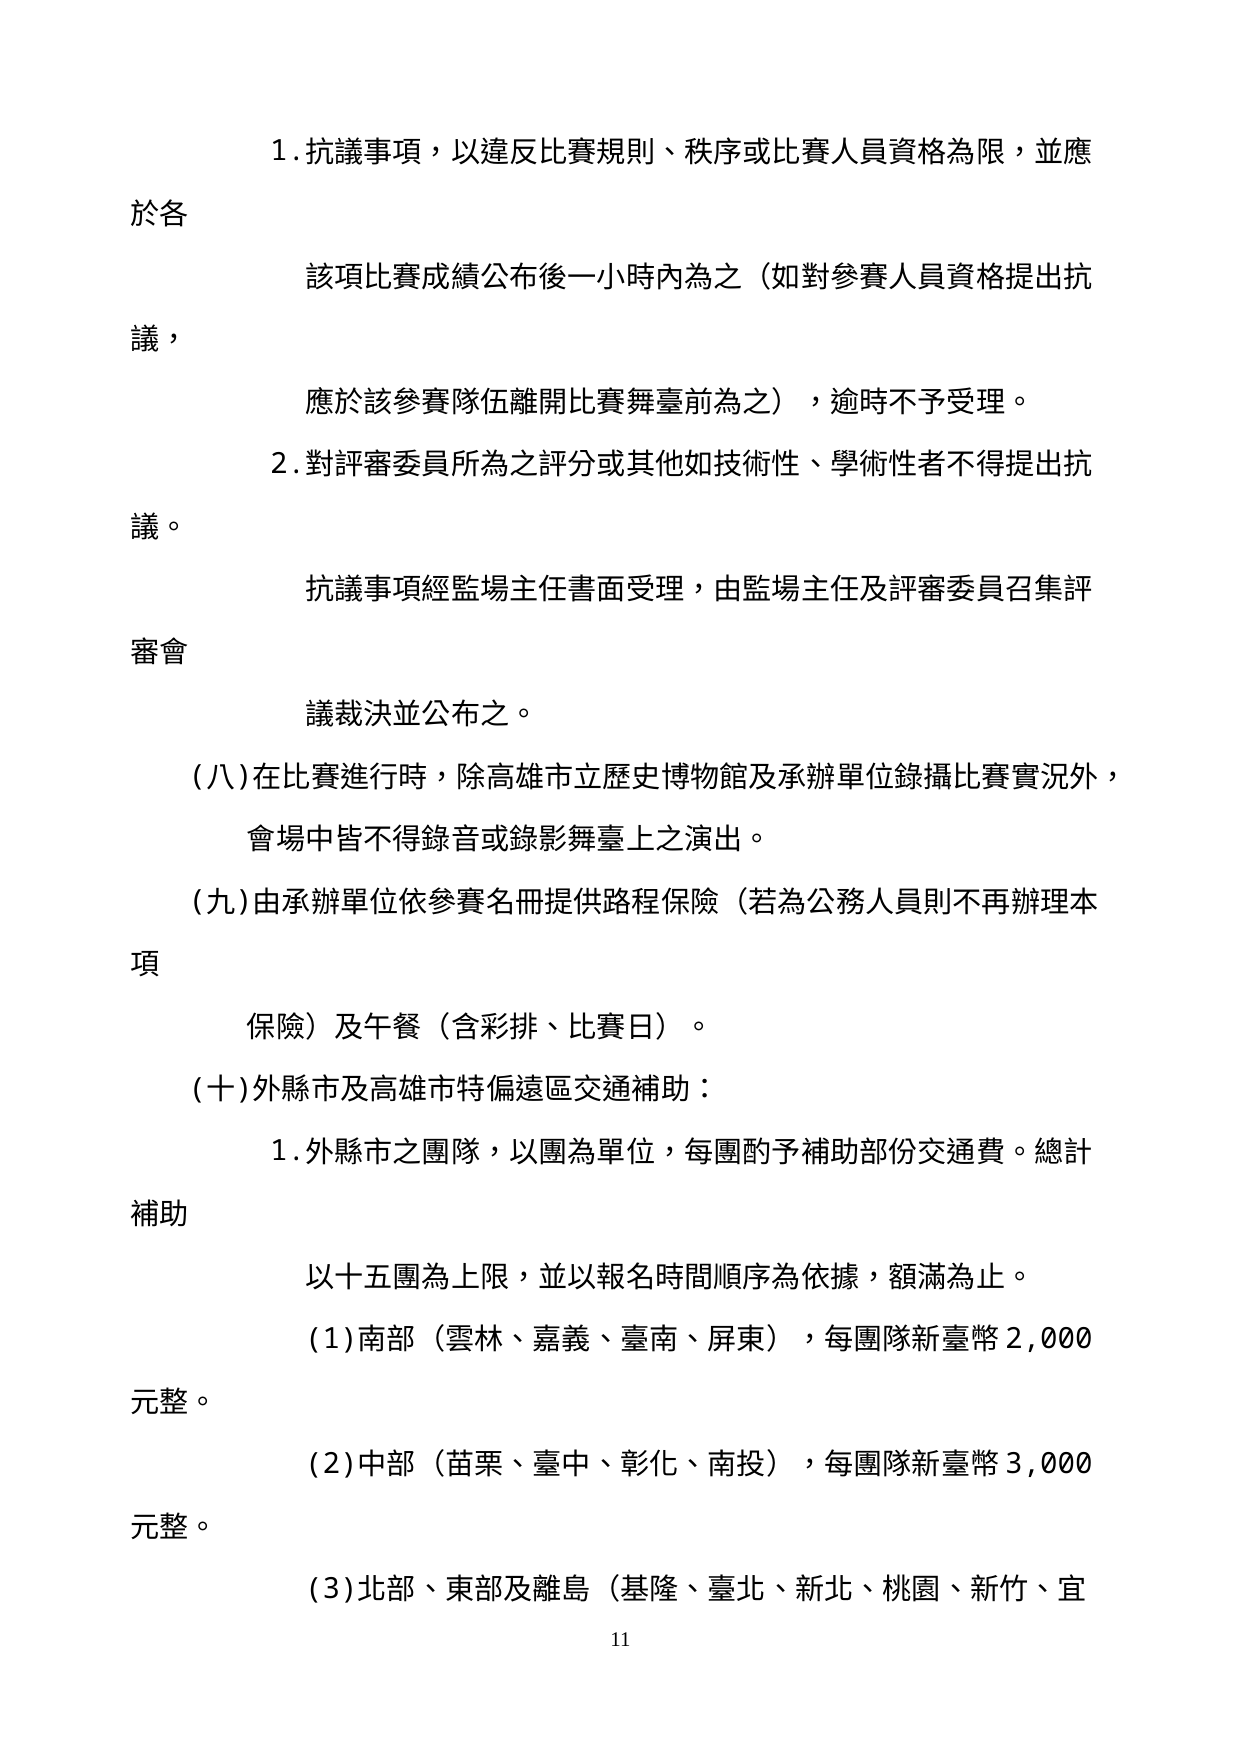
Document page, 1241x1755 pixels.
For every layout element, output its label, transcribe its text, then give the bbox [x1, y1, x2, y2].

text 抗議事項經監場主任書面受理，由監場主任及評審委員召集評審會 [130, 545, 1110, 670]
text (3)北部、東部及離島（基隆、臺北、新北、桃園、新竹、宜 [130, 1545, 1110, 1608]
text 會場中皆不得錄音或錄影舞臺上之演出。 [130, 795, 1110, 858]
text 1.外縣市之團隊，以團為單位，每團酌予補助部份交通費。總計補助 [130, 1108, 1110, 1233]
text 議裁決並公布之。 [130, 670, 1110, 733]
text (八)在比賽進行時，除高雄市立歷史博物館及承辦單位錄攝比賽實況外， [130, 733, 1110, 795]
text 以十五團為上限，並以報名時間順序為依據，額滿為止。 [130, 1233, 1110, 1295]
text 應於該參賽隊伍離開比賽舞臺前為之），逾時不予受理。 [130, 358, 1110, 420]
text (2)中部（苗栗、臺中、彰化、南投），每團隊新臺幣3,000元整。 [130, 1420, 1110, 1545]
text 1.抗議事項，以違反比賽規則、秩序或比賽人員資格為限，並應於各 [130, 108, 1110, 233]
text 保險）及午餐（含彩排、比賽日）。 [130, 983, 1110, 1045]
text (十)外縣市及高雄市特偏遠區交通補助： [130, 1045, 1110, 1108]
text 該項比賽成績公布後一小時內為之（如對參賽人員資格提出抗議， [130, 233, 1110, 358]
text (九)由承辦單位依參賽名冊提供路程保險（若為公務人員則不再辦理本項 [130, 858, 1110, 983]
text (1)南部（雲林、嘉義、臺南、屏東），每團隊新臺幣2,000元整。 [130, 1295, 1110, 1420]
text 2.對評審委員所為之評分或其他如技術性、學術性者不得提出抗議。 [130, 420, 1110, 545]
